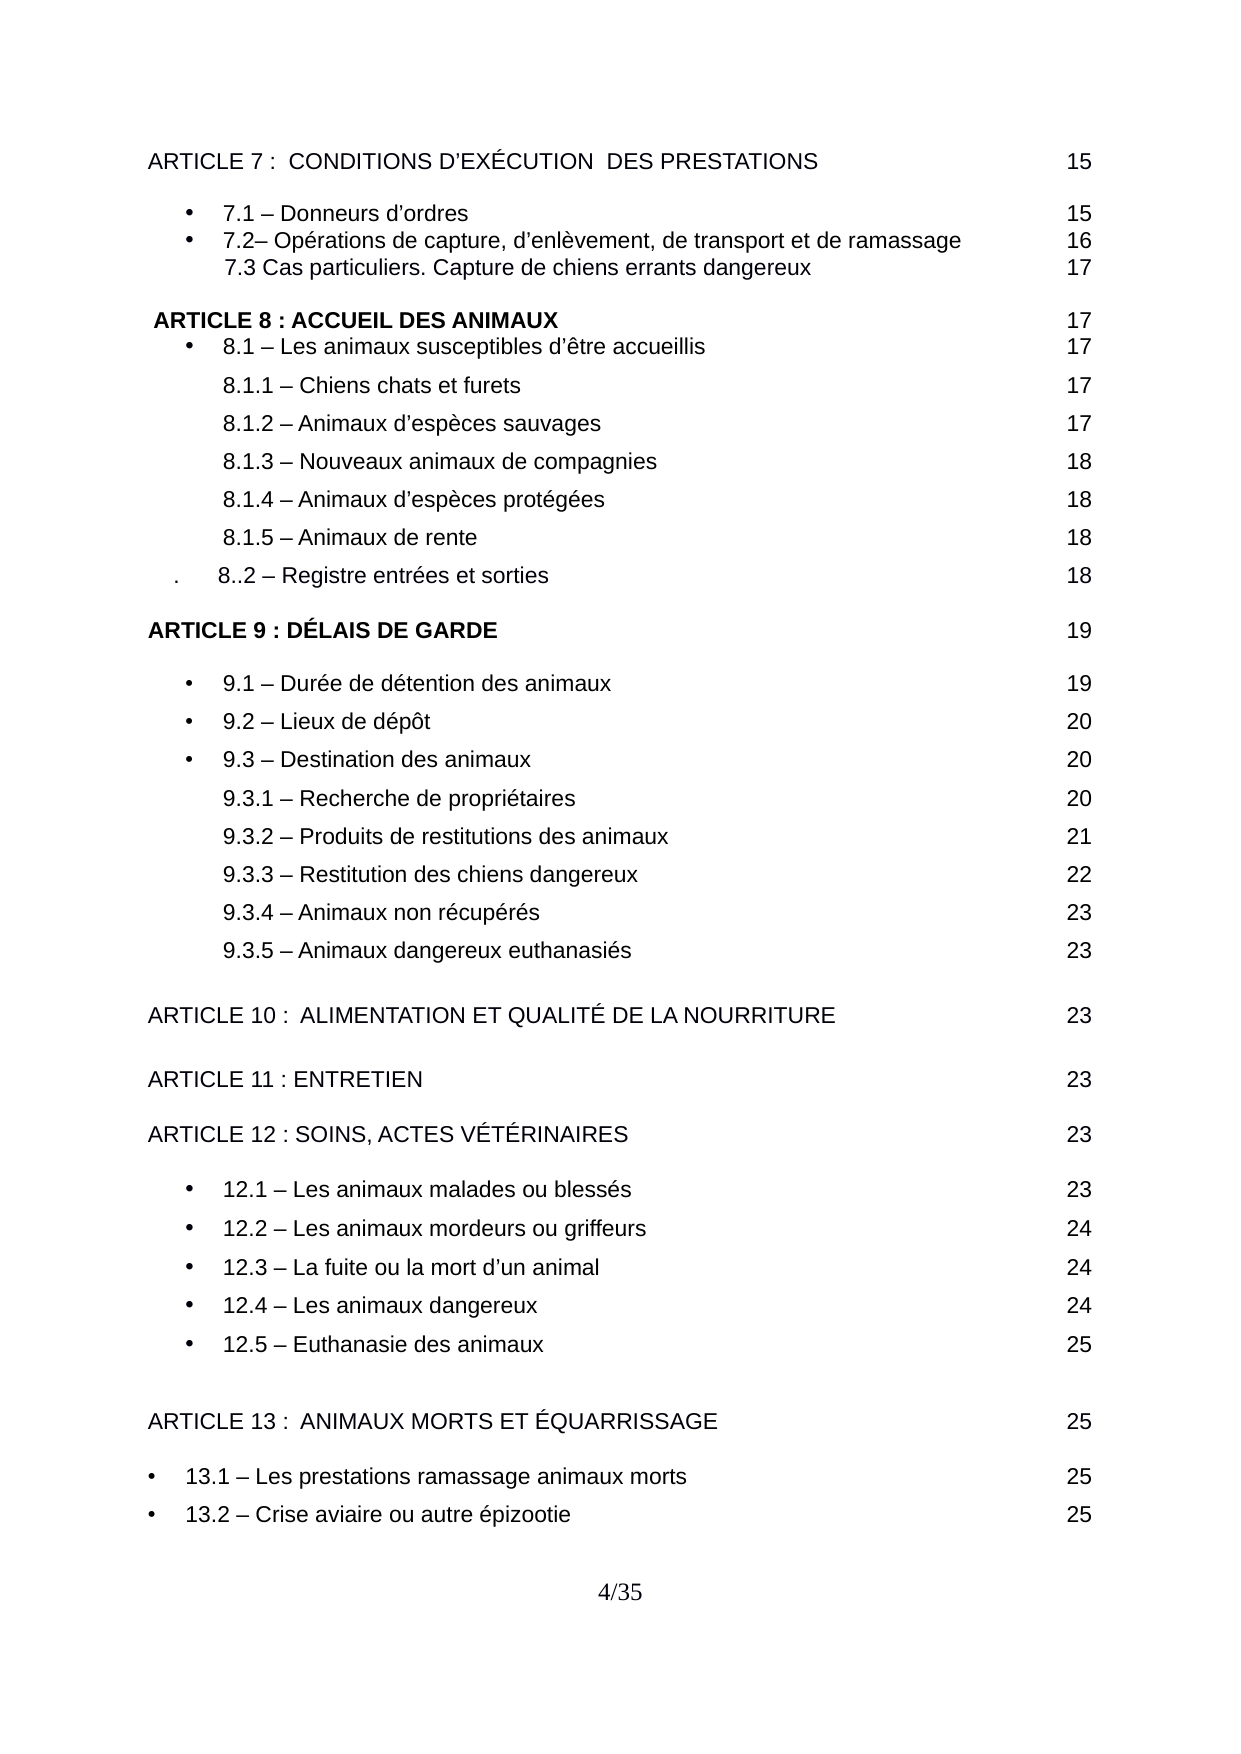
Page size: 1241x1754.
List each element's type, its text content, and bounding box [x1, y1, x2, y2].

text ARTICLE 7 : CONDITIONS D’EXÉCUTION DES PRESTATIONS 15 [148, 148, 1093, 174]
list 8.1.3 – Nouveaux animaux de compagnies 18 [185, 448, 1093, 474]
text 7.3 Cas particuliers. Capture de chiens errants dangereux 17 [148, 254, 1093, 280]
list 9.2 – Lieux de dépôt 20 [185, 708, 1093, 735]
list 9.3.2 – Produits de restitutions des animaux 21 [185, 823, 1093, 849]
list 13.2 – Crise aviaire ou autre épizootie 25 [148, 1501, 1093, 1527]
list 8.1.5 – Animaux de rente 18 [185, 524, 1093, 551]
list 8.1.2 – Animaux d’espèces sauvages 17 [185, 410, 1093, 436]
list 9.3.3 – Restitution des chiens dangereux 22 [185, 861, 1093, 887]
list 13.1 – Les prestations ramassage animaux morts 25 [148, 1463, 1098, 1489]
list 7.1 – Donneurs d’ordres 15 [185, 200, 1093, 227]
list 9.1 – Durée de détention des animaux 19 [185, 670, 1093, 697]
text ARTICLE 13 : ANIMAUX MORTS ET ÉQUARRISSAGE 25 [148, 1408, 1093, 1434]
list 9.3.1 – Recherche de propriétaires 20 [185, 784, 1093, 811]
list 9.3.5 – Animaux dangereux euthanasiés 23 [185, 937, 1093, 963]
text ARTICLE 9 : DÉLAIS DE GARDE 19 [148, 617, 1093, 644]
text ARTICLE 10 : ALIMENTATION ET QUALITÉ DE LA NOURRITURE 23 [148, 1002, 1093, 1028]
list 9.3.4 – Animaux non récupérés 23 [185, 899, 1093, 925]
list 12.5 – Euthanasie des animaux 25 [185, 1331, 1093, 1358]
list 8.1.4 – Animaux d’espèces protégées 18 [185, 486, 1093, 512]
list 12.1 – Les animaux malades ou blessés 23 [185, 1176, 1093, 1203]
list 7.2– Opérations de capture, d’enlèvement, de transport et de ramassage 16 [185, 227, 1093, 254]
text ARTICLE 11 : ENTRETIEN 23 [148, 1066, 1093, 1092]
list 9.3 – Destination des animaux 20 [185, 746, 1093, 773]
list 12.4 – Les animaux dangereux 24 [185, 1292, 1093, 1319]
list 12.3 – La fuite ou la mort d’un animal 24 [185, 1254, 1093, 1281]
list 8.1 – Les animaux susceptibles d’être accueillis 17 [185, 333, 1093, 360]
text . 8..2 – Registre entrées et sorties 18 [148, 562, 1093, 589]
text ARTICLE 12 : SOINS, ACTES VÉTÉRINAIRES 23 [148, 1121, 1093, 1148]
list 12.2 – Les animaux mordeurs ou griffeurs 24 [185, 1215, 1093, 1242]
list 8.1.1 – Chiens chats et furets 17 [185, 372, 1093, 398]
text ARTICLE 8 : ACCUEIL DES ANIMAUX 17 [148, 307, 1093, 333]
